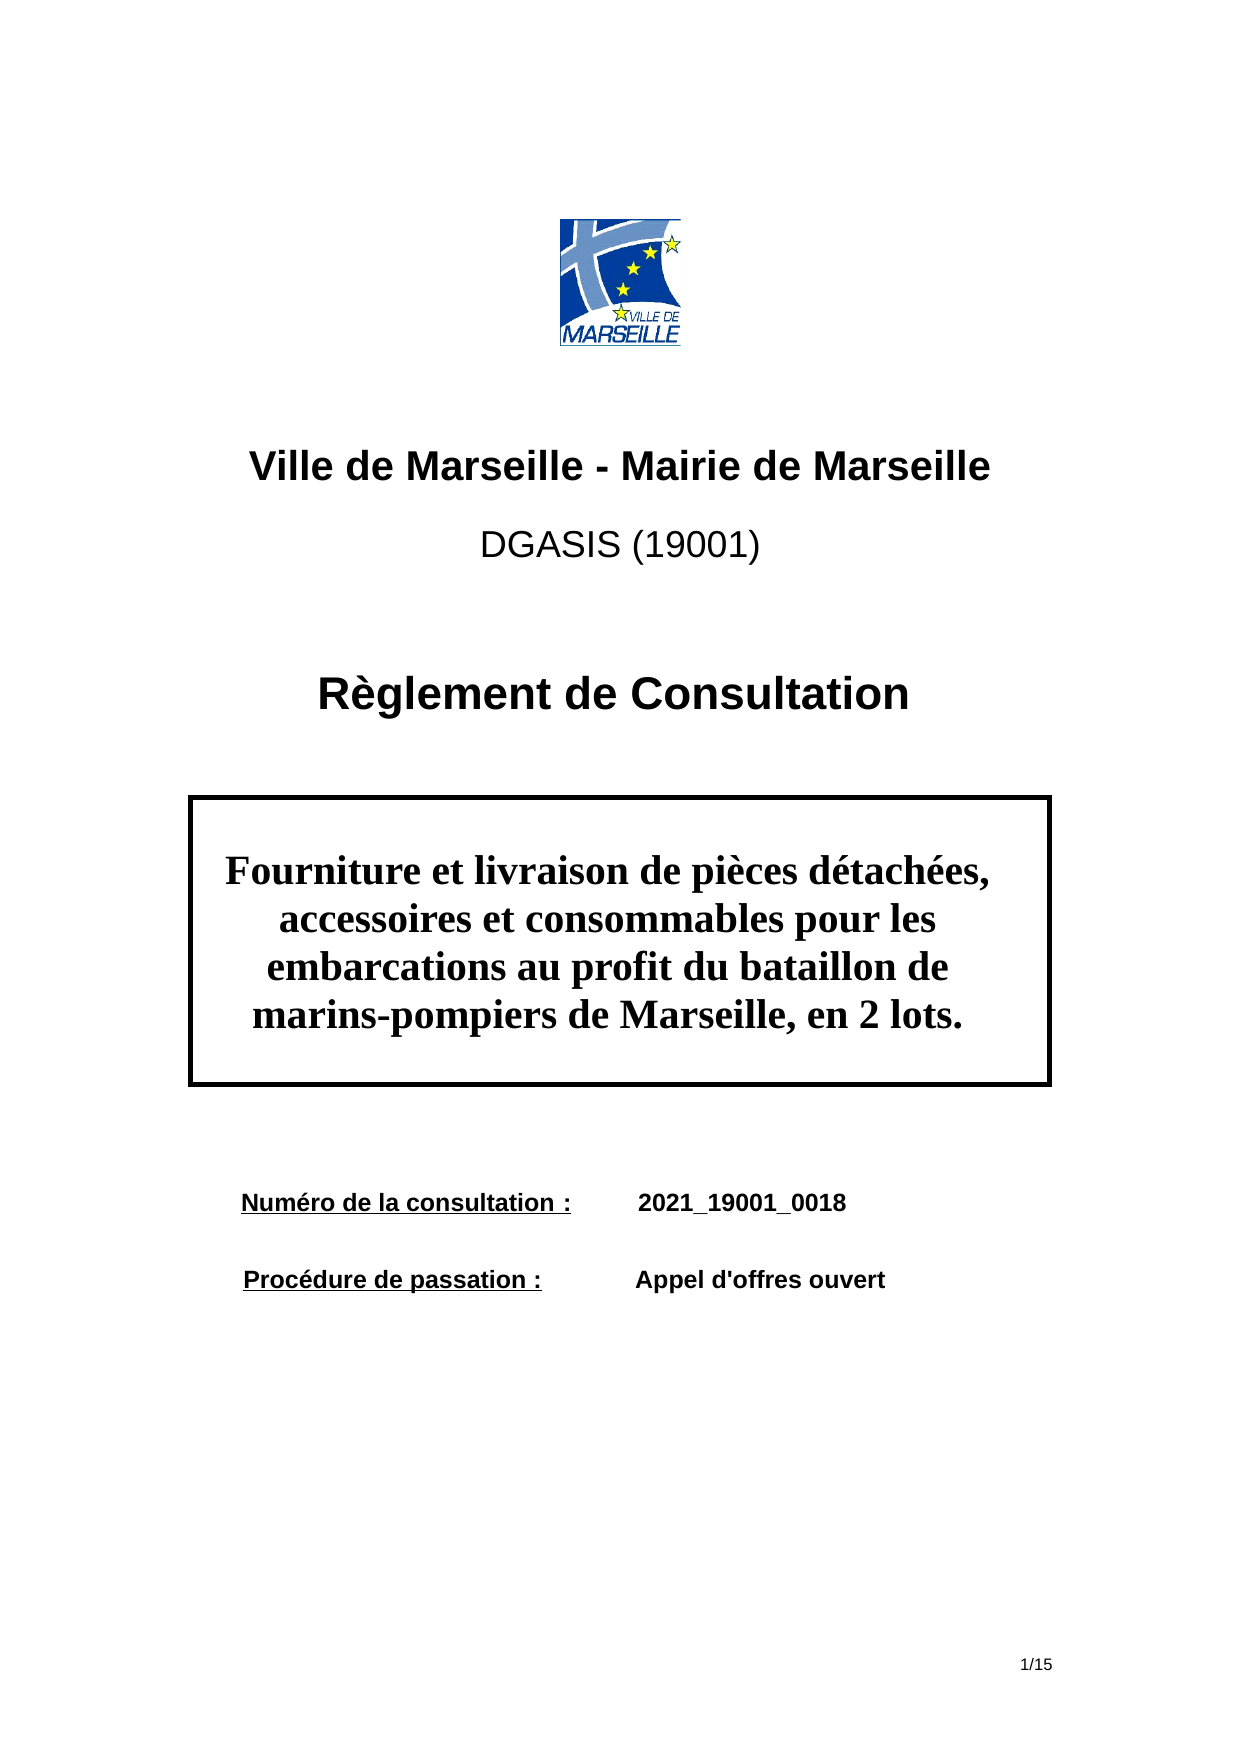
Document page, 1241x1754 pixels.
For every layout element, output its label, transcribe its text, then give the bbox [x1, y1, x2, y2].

text Ville de Marseille - Mairie de Marseille [188, 441, 1052, 489]
text Règlement de Consultation [188, 667, 1052, 719]
text Numéro de la consultation : 2021_19001_0018 [241, 1188, 1052, 1217]
text Procédure de passation : Appel d'offres ouvert [243, 1265, 1052, 1294]
text Fourniture et livraison de pièces détachées, accessoires et consommables pour les embarcations au profit du bataillon de marins-pompiers de Marseille, en 2 lots. [193, 838, 1047, 1037]
text DGASIS (19001) [188, 523, 1052, 566]
